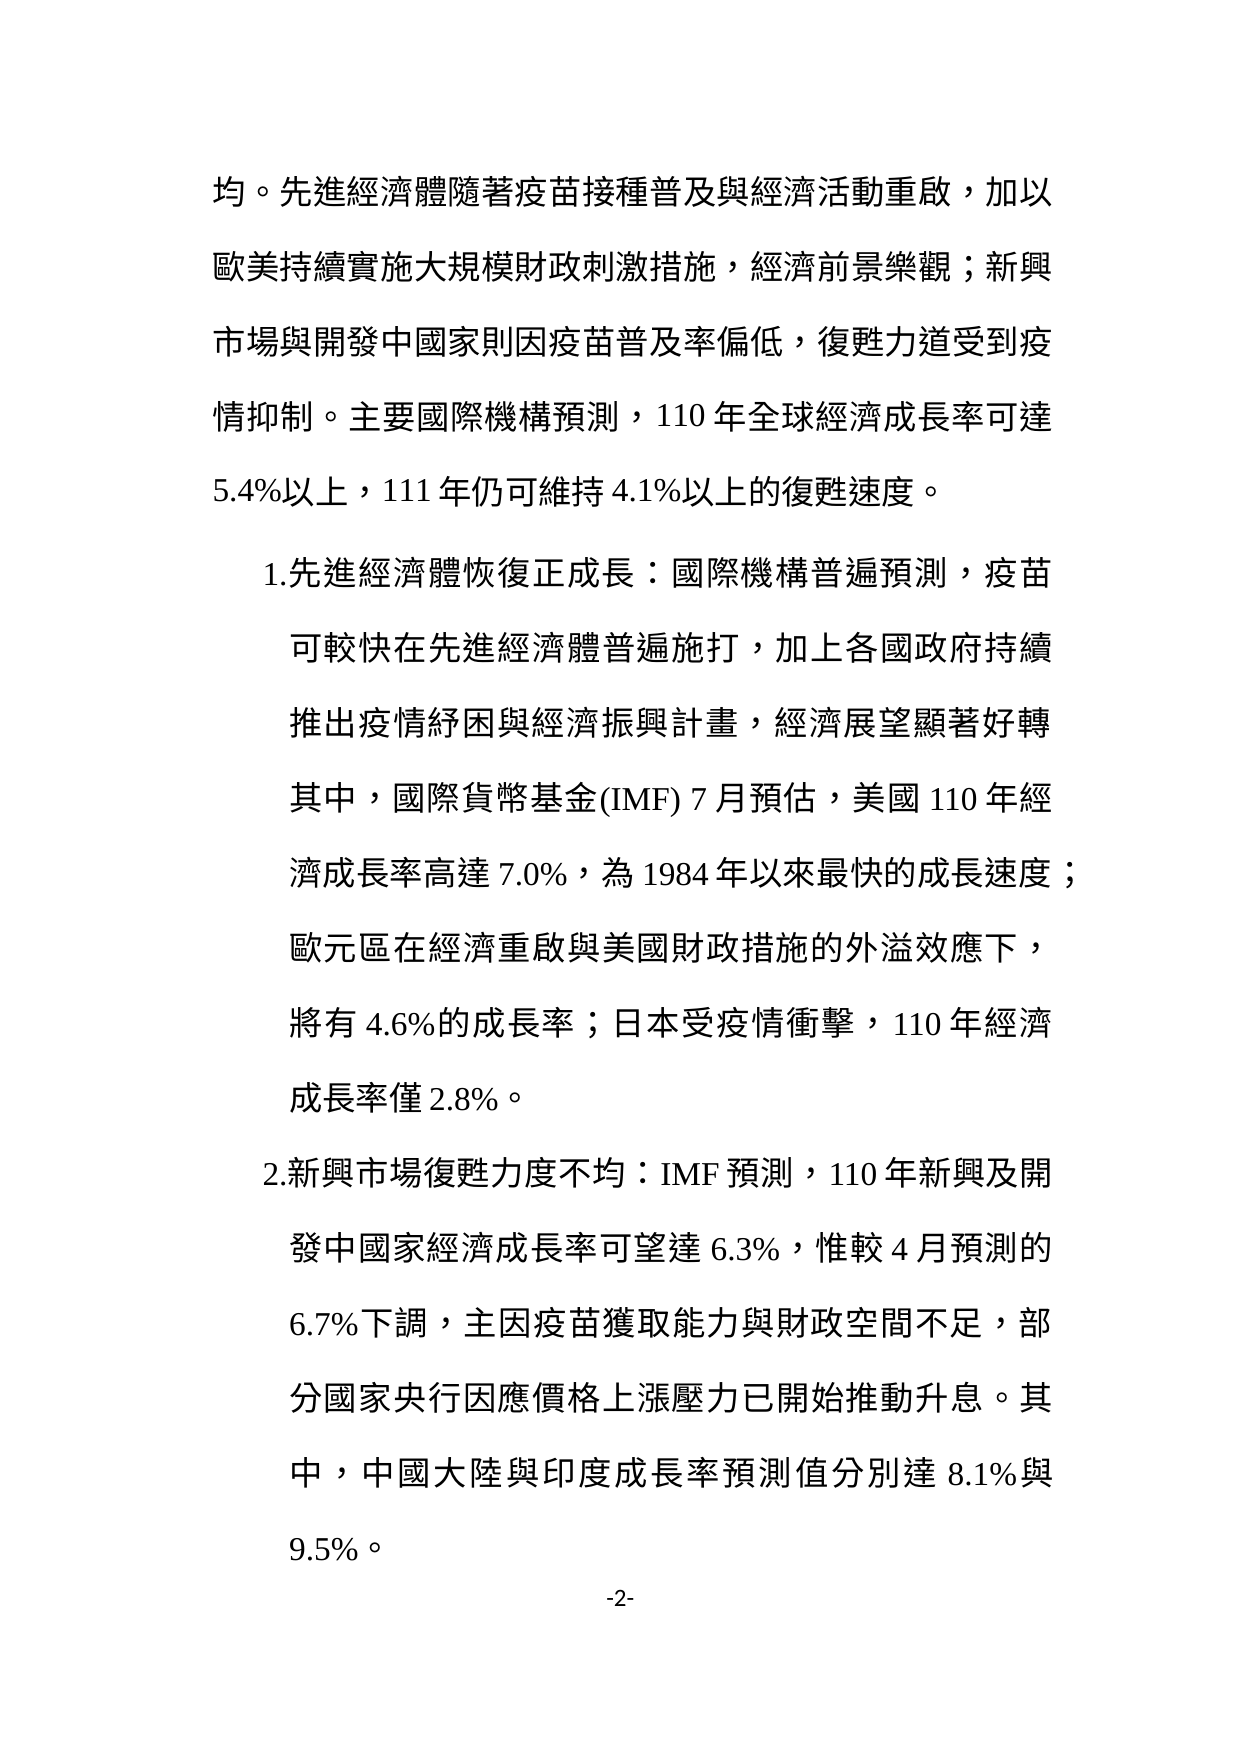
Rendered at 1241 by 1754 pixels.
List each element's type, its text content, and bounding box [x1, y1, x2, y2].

text 1.先進經濟體恢復正成長：國際機構普遍預測，疫苗可較快在先進經濟體普遍施打，加上各國政府持續推出疫情紓困與經濟振興計畫，經濟展望顯著好轉。其中，國際貨幣基金(IMF) 7月預估，美國110年經濟成長率高達7.0%，為1984年以來最快的成長速度；歐元區在經濟重啟與美國財政措施的外溢效應下，將有4.6%的成長率；日本受疫情衝擊，110年經濟成長率僅2.8%。 [262, 527, 1053, 1127]
text 2.新興市場復甦力度不均：IMF預測，110年新興及開發中國家經濟成長率可望達6.3%，惟較4月預測的6.7%下調，主因疫苗獲取能力與財政空間不足，部分國家央行因應價格上漲壓力已開始推動升息。其中，中國大陸與印度成長率預測值分別達8.1%與9.5%。 [262, 1127, 1053, 1577]
text 均。先進經濟體隨著疫苗接種普及與經濟活動重啟，加以歐美持續實施大規模財政刺激措施，經濟前景樂觀；新興市場與開發中國家則因疫苗普及率偏低，復甦力道受到疫情抑制。主要國際機構預測，110年全球經濟成長率可達5.4%以上，111年仍可維持4.1%以上的復甦速度。 [212, 152, 1053, 527]
